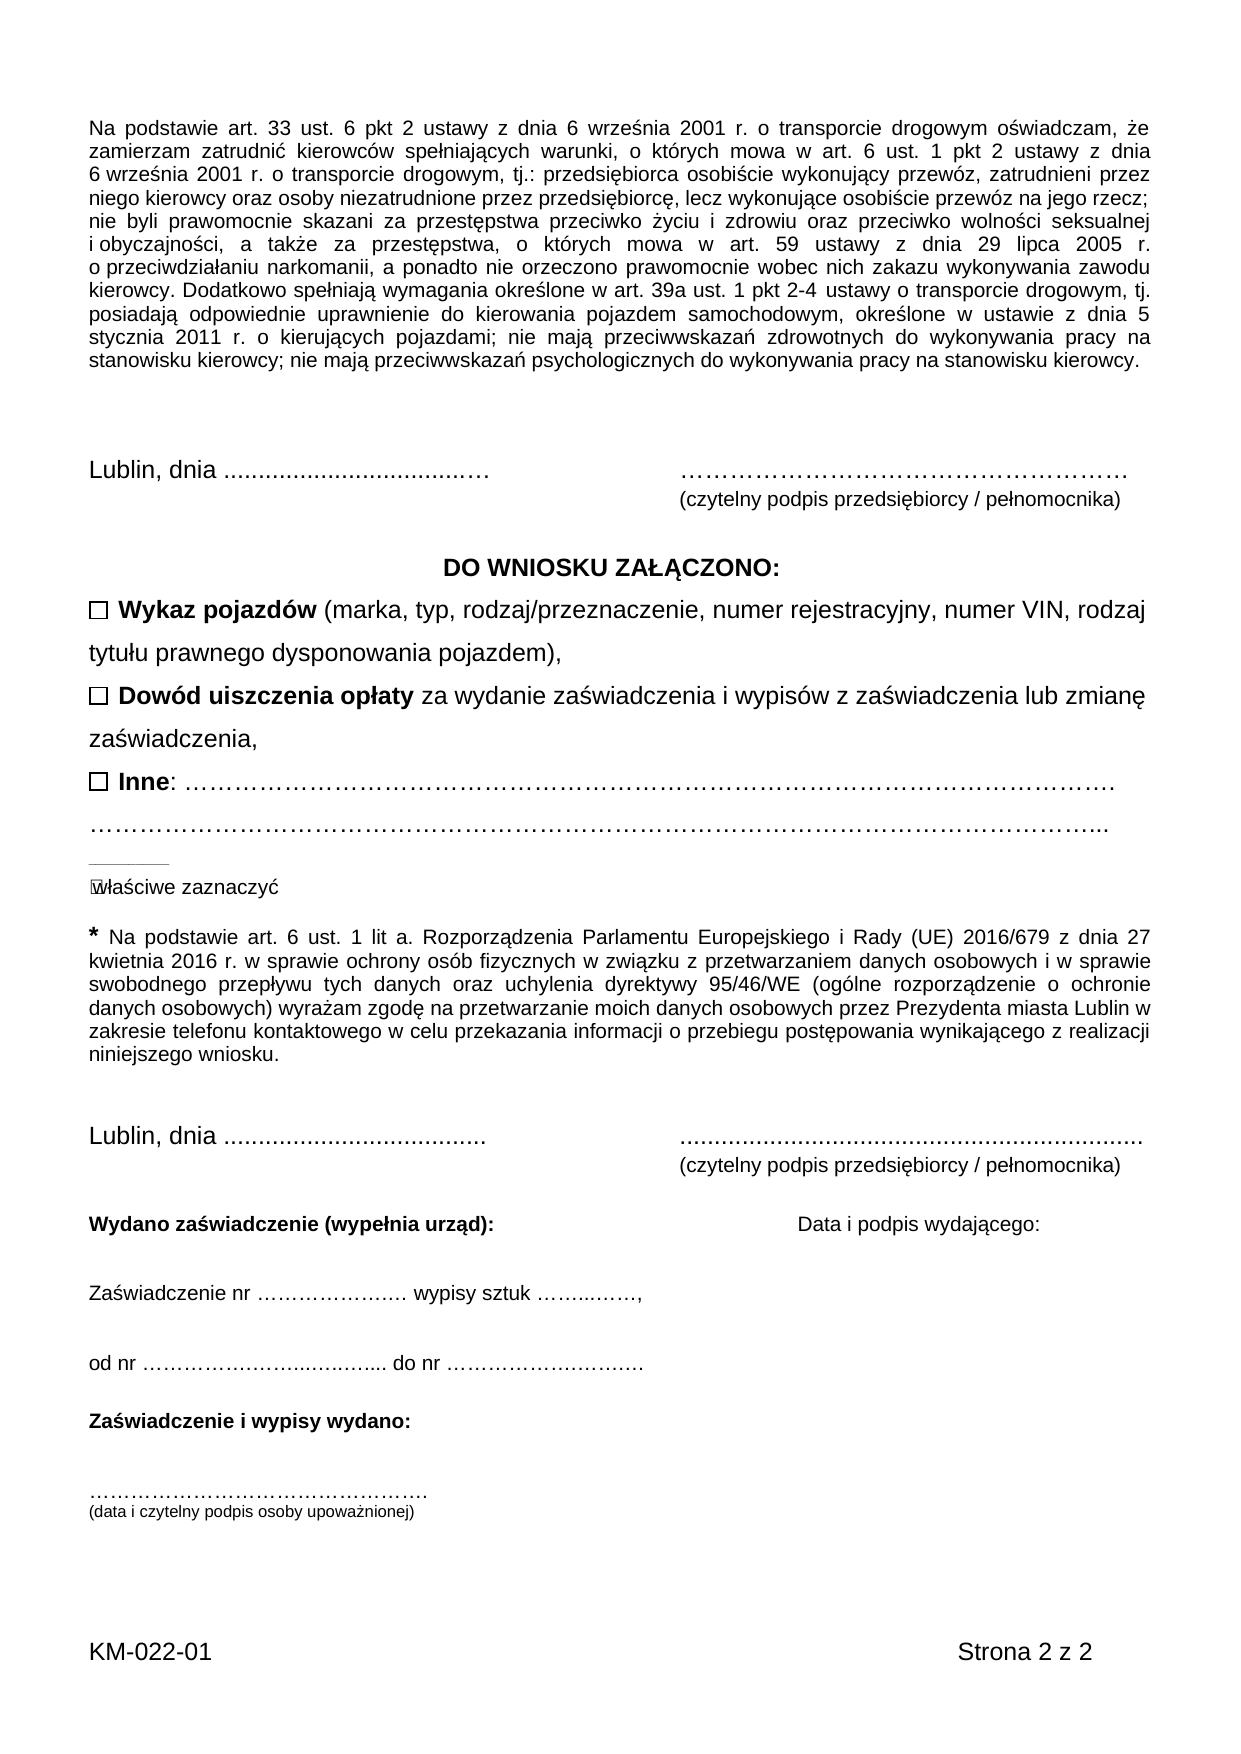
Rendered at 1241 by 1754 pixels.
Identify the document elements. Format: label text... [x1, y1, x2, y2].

text Lublin, dnia ...................................... ................................................................... [88, 1122, 1152, 1150]
text Inne: …………………………………………………………………………………………………. …………………………………………………………………………………………………………... [88, 767, 1152, 838]
text Zaświadczenie nr ……………….… wypisy sztuk ……...……, [88, 1282, 1152, 1305]
text Zaświadczenie i wypisy wydano: [88, 1409, 1152, 1433]
text …………………………………………. [88, 1479, 1152, 1502]
text od nr …………….……...…..….... do nr ……………….…….… [88, 1352, 1152, 1375]
text nie byli prawomocnie skazani za przestępstwa przeciwko życiu i zdrowiu oraz przeciwko wolności seksualnej i obyczajności, a także za przestępstwa, o których mowa w art. 59 ustawy z dnia 29 lipca 2005 r. o przeciwdziałaniu narkomanii, a ponadto nie orzeczono prawomocnie wobec nich zakazu wykonywania zawodu kierowcy. Dodatkowo spełniają wymagania określone w art. 39a ust. 1 pkt 2-4 ustawy o transporcie drogowym, tj. posiadają odpowiednie uprawnienie do kierowania pojazdem samochodowym, określone w ustawie z dnia 5 stycznia 2011 r. o kierujących pojazdami; nie mają przeciwwskazań zdrowotnych do wykonywania pracy na stanowisku kierowcy; nie mają przeciwwskazań psychologicznych do wykonywania pracy na stanowisku kierowcy. [88, 209, 1152, 372]
text Wydano zaświadczenie (wypełnia urząd): Data i podpis wydającego: [88, 1212, 1152, 1236]
text Dowód uiszczenia opłaty za wydanie zaświadczenia i wypisów z zaświadczenia lub zmianę zaświadczenia, [88, 681, 1152, 753]
text DO WNIOSKU ZAŁĄCZONO: [88, 553, 1152, 581]
text (czytelny podpis przedsiębiorcy / pełnomocnika) [88, 1150, 1152, 1178]
text Lublin, dnia ...................................… ……………………………………………… [88, 456, 1152, 484]
text (data i czytelny podpis osoby upoważnionej) [88, 1502, 1152, 1521]
text (czytelny podpis przedsiębiorcy / pełnomocnika) [88, 484, 1152, 512]
text ____________ [88, 852, 1152, 875]
text * Na podstawie art. 6 ust. 1 lit a. Rozporządzenia Parlamentu Europejskiego i Rady (UE) 2016/679 z dnia 27 kwietnia 2016 r. w sprawie ochrony osób fizycznych w związku z przetwarzaniem danych osobowych i w sprawie swobodnego przepływu tych danych oraz uchylenia dyrektywy 95/46/WE (ogólne rozporządzenie o ochronie danych osobowych) wyrażam zgodę na przetwarzanie moich danych osobowych przez Prezydenta miasta Lublin w zakresie telefonu kontaktowego w celu przekazania informacji o przebiegu postępowania wynikającego z realizacji niniejszego wniosku. [88, 922, 1152, 1066]
text Na podstawie art. 33 ust. 6 pkt 2 ustawy z dnia 6 września 2001 r. o transporcie drogowym oświadczam, że zamierzam zatrudnić kierowców spełniających warunki, o których mowa w art. 6 ust. 1 pkt 2 ustawy z dnia 6 września 2001 r. o transporcie drogowym, tj.: przedsiębiorca osobiście wykonujący przewóz, zatrudnieni przez niego kierowcy oraz osoby niezatrudnione przez przedsiębiorcę, lecz wykonujące osobiście przewóz na jego rzecz; [88, 116, 1152, 209]
text Wykaz pojazdów (marka, typ, rodzaj/przeznaczenie, numer rejestracyjny, numer VIN, rodzaj tytułu prawnego dysponowania pojazdem), [88, 595, 1152, 667]
text  właściwe zaznaczyć [88, 875, 1152, 899]
